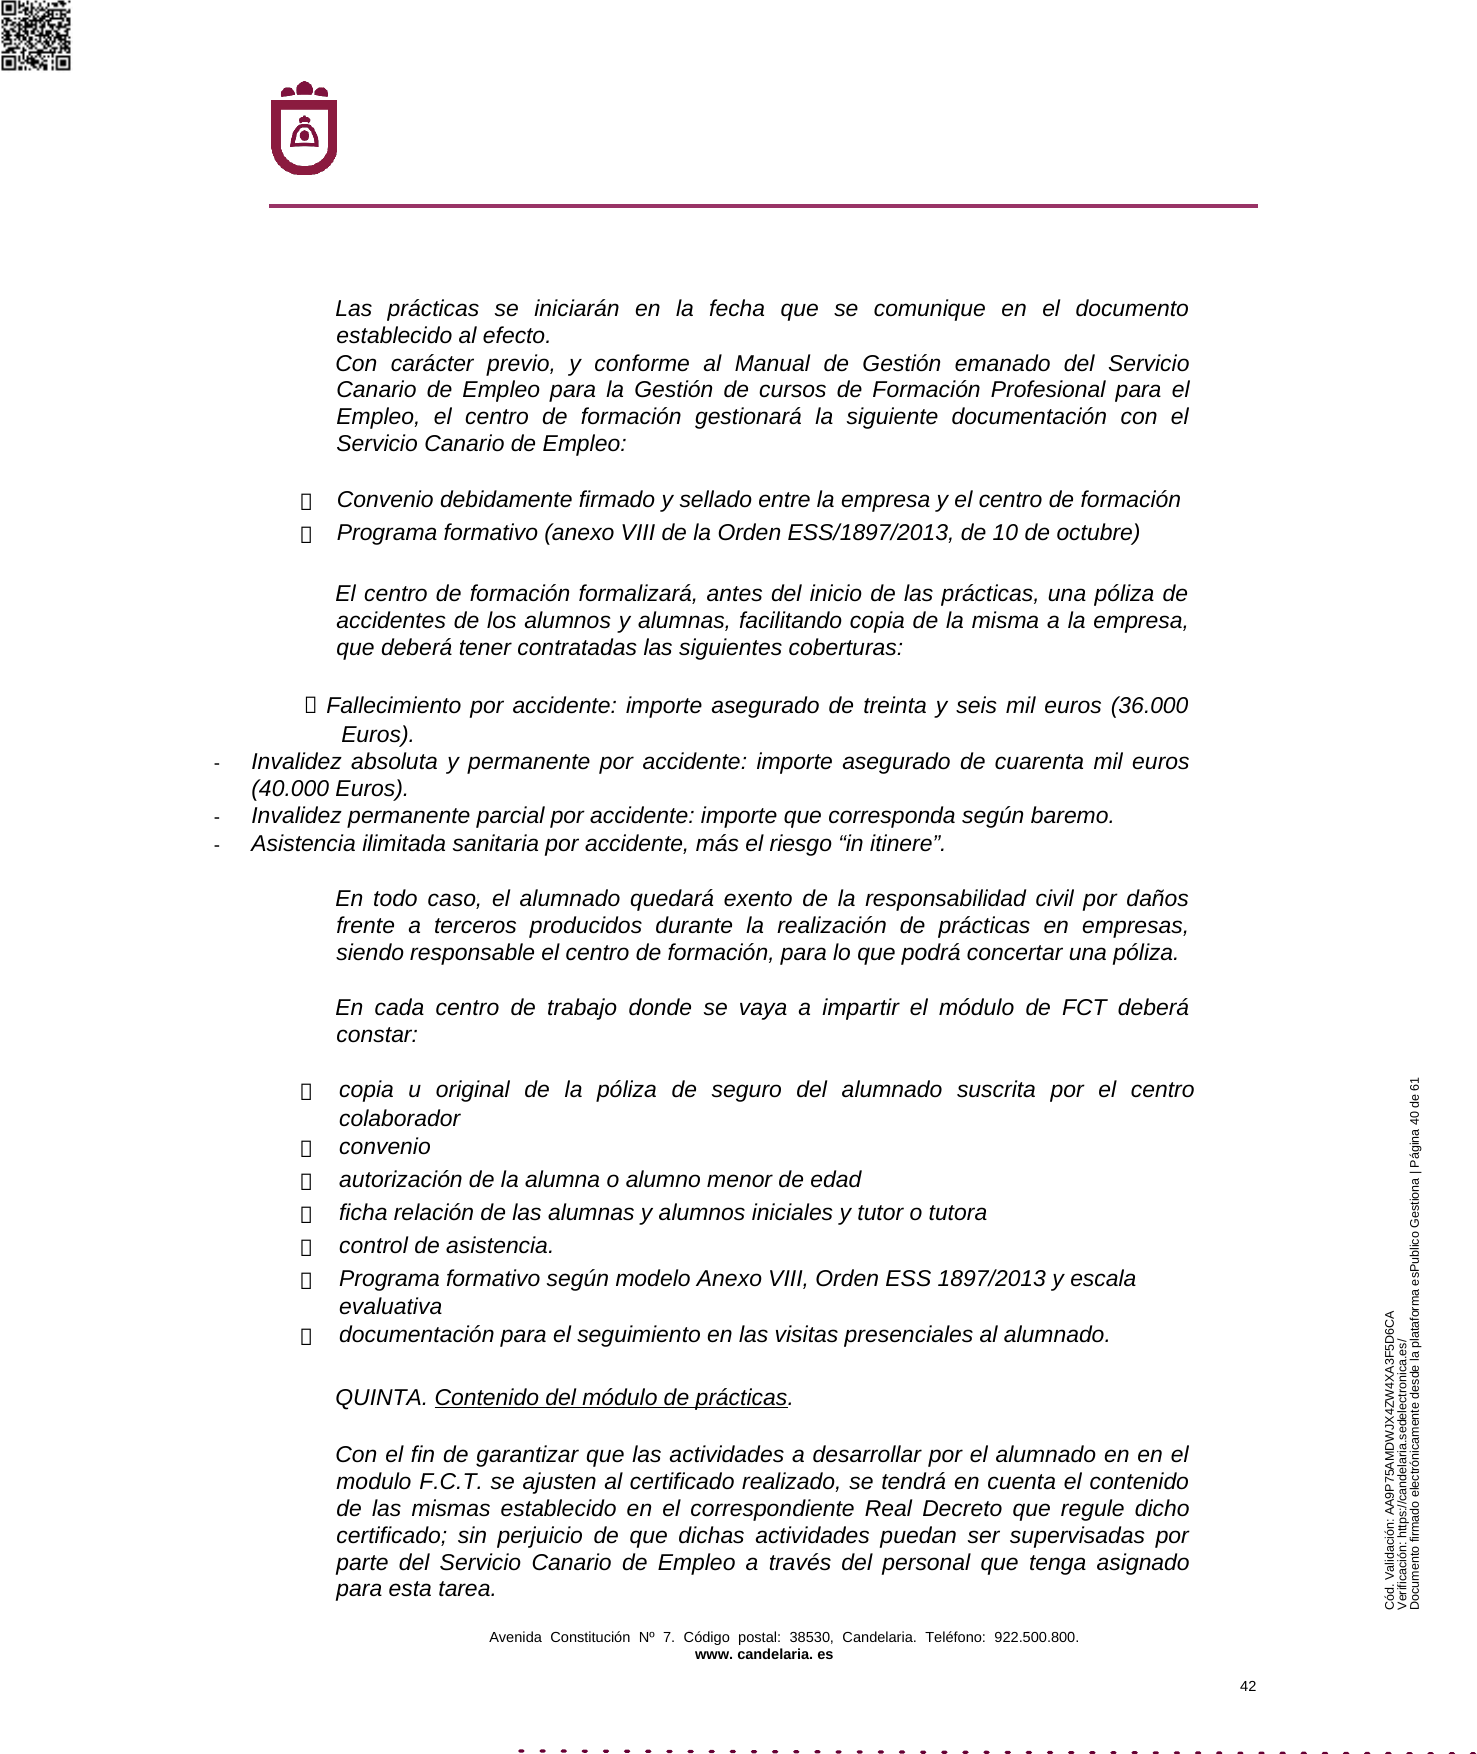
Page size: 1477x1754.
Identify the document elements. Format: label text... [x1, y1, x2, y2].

table_cell ficha relación de las alumnas y alumnos iniciales y tutor o tutora [339, 1199, 1198, 1232]
list Invalidez permanente parcial por accidente: importe que corresponda según baremo. [214, 802, 1192, 828]
text Las prácticas se iniciarán en la fecha que se comunique en el documento establecido al efecto. [335, 295, 1192, 349]
list Asistencia ilimitada sanitaria por accidente, más el riesgo “in itinere”. [214, 829, 1192, 856]
text El centro de formación formalizará, antes del inicio de las prácticas, una póliza de accidentes de los alumnos y alumnas, facilitando copia de la misma a la empresa, que deberá tener contratadas las siguientes coberturas: [335, 580, 1192, 660]
text En cada centro de trabajo donde se vaya a impartir el módulo de FCT deberá constar: [335, 994, 1192, 1047]
table_cell documentación para el seguimiento en las visitas presenciales al alumnado. [339, 1321, 1198, 1354]
text Con el fin de garantizar que las actividades a desarrollar por el alumnado en en el modulo F.C.T. se ajusten al certificado realizado, se tendrá en cuenta el contenido de las mismas establecido en el correspondiente Real Decreto que regule dicho certificado; sin perjuicio de que dichas actividades puedan ser supervisadas por parte del Servicio Canario de Empleo a través del personal que tenga asignado para esta tarea. [335, 1441, 1192, 1602]
table_cell  [299, 519, 337, 552]
table_header  [299, 1076, 339, 1133]
text  Fallecimiento por accidente: importe asegurado de treinta y seis mil euros (36.000 Euros). [303, 689, 1192, 747]
table_cell  [299, 1166, 339, 1199]
table_header copia u original de la póliza de seguro del alumnado suscrita por el centro colaborador [339, 1076, 1198, 1133]
table_header  [299, 486, 337, 519]
table_cell Programa formativo según modelo Anexo VIII, Orden ESS 1897/2013 y escala evaluativa [339, 1265, 1198, 1321]
table_cell autorización de la alumna o alumno menor de edad [339, 1166, 1198, 1199]
table_cell  [299, 1199, 339, 1232]
table_cell  [299, 1133, 339, 1166]
list Invalidez absoluta y permanente por accidente: importe asegurado de cuarenta mil euros (40.000 Euros). [214, 748, 1192, 801]
table_cell  [299, 1232, 339, 1265]
text QUINTA. Contenido del módulo de prácticas. [335, 1382, 1227, 1411]
table_cell Programa formativo (anexo VIII de la Orden ESS/1897/2013, de 10 de octubre) [337, 519, 1188, 552]
table_header Convenio debidamente firmado y sellado entre la empresa y el centro de formación [337, 486, 1188, 519]
table_cell control de asistencia. [339, 1232, 1198, 1265]
text Con carácter previo, y conforme al Manual de Gestión emanado del Servicio Canario de Empleo para la Gestión de cursos de Formación Profesional para el Empleo, el centro de formación gestionará la siguiente documentación con el Servicio Canario de Empleo: [335, 349, 1192, 457]
text En todo caso, el alumnado quedará exento de la responsabilidad civil por daños frente a terceros producidos durante la realización de prácticas en empresas, siendo responsable el centro de formación, para lo que podrá concertar una póliza. [335, 885, 1192, 965]
table_cell convenio [339, 1133, 1198, 1166]
table_cell  [299, 1321, 339, 1354]
table_cell  [299, 1265, 339, 1321]
